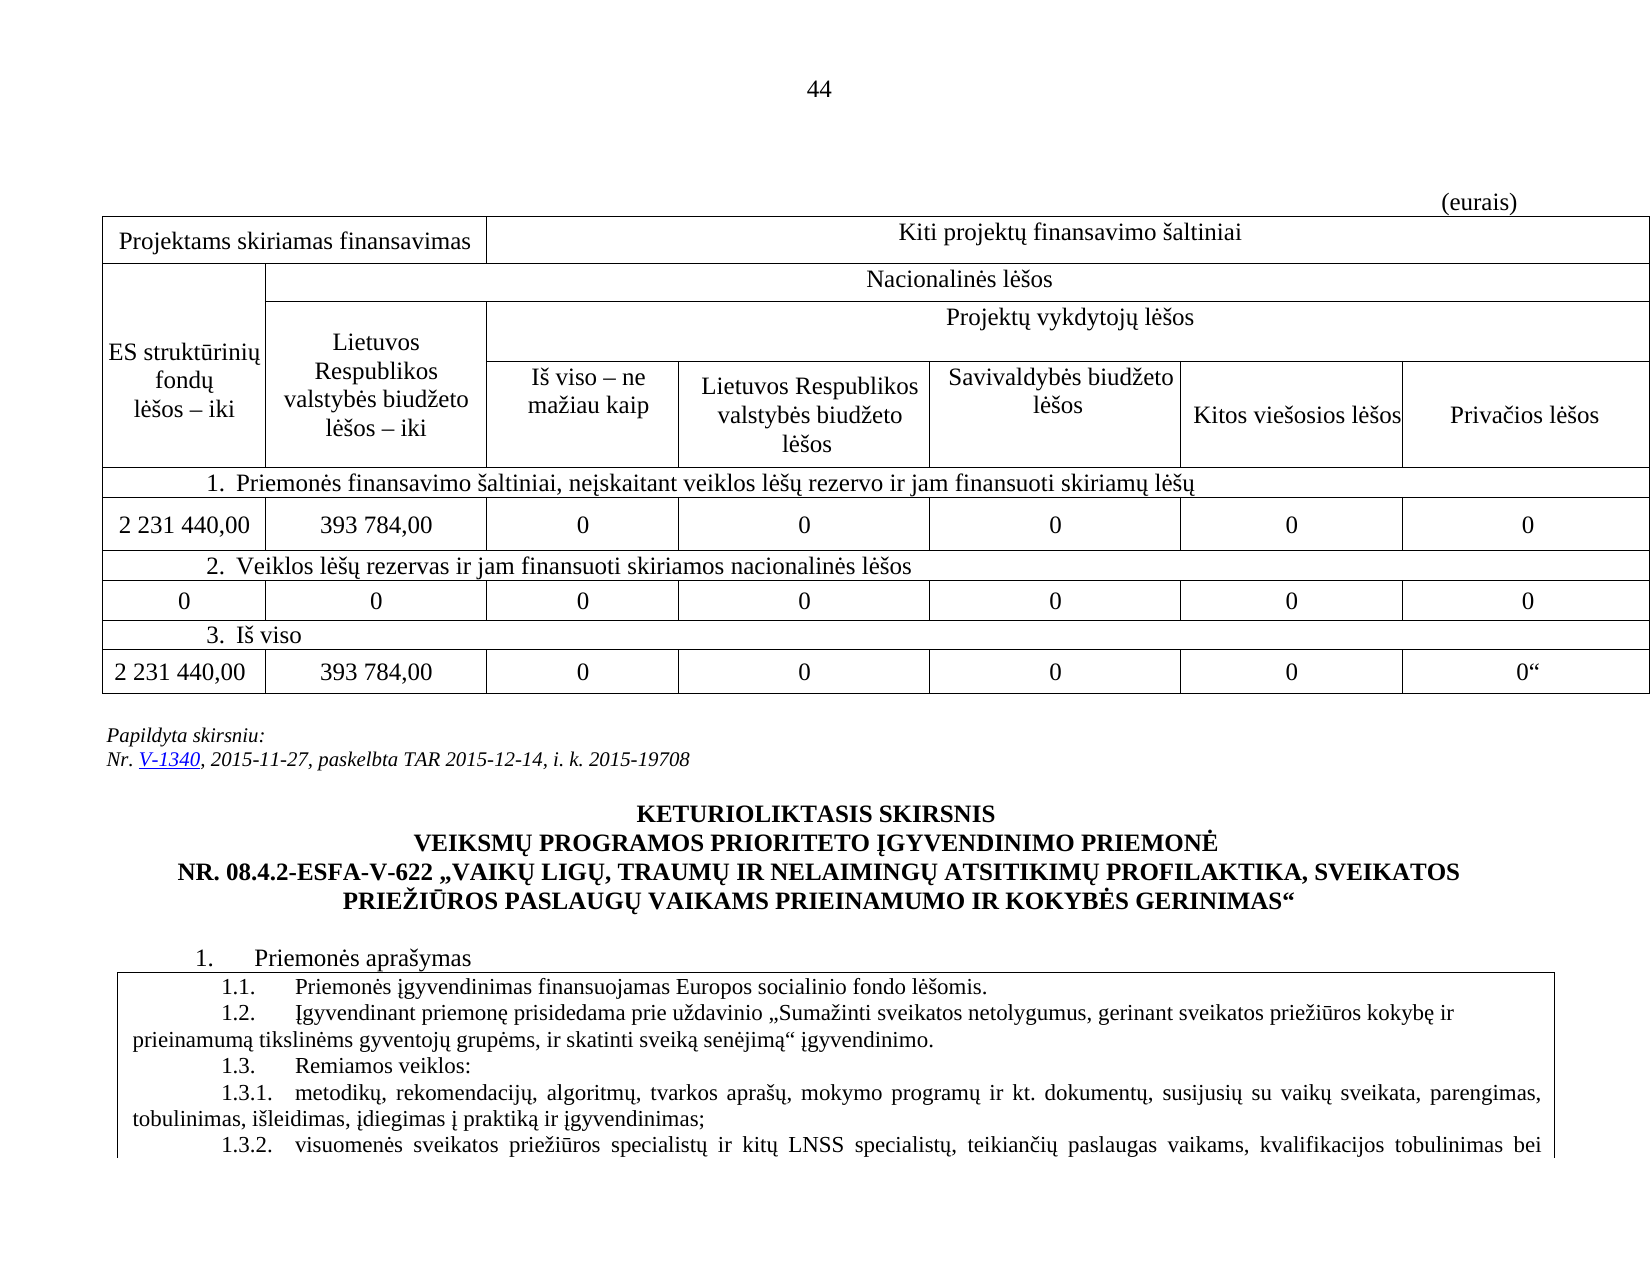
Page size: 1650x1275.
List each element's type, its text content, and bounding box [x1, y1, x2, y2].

table_cell 0 [487, 581, 678, 619]
table_cell 1.2. Įgyvendinant priemonę prisidedama prie uždavinio „Sumažinti sveikatos netolygumus, gerinant sveikatos priežiūros kokybę ir prieinamumą tikslinėms gyventojų grupėms, ir skatinti sveiką senėjimą“ įgyvendinimo. [118, 1000, 1554, 1052]
table_cell 2 231 440,00 [103, 498, 265, 550]
table_cell 0 [679, 581, 929, 619]
table_cell 393 784,00 [266, 650, 486, 693]
table_cell 0 [930, 581, 1180, 619]
table_cell 0 [679, 650, 929, 693]
table_cell 2 231 440,00 [103, 650, 265, 693]
table_cell 0 [930, 650, 1180, 693]
table_cell Nacionalinės lėšos [266, 264, 1649, 301]
text (eurais) [211, 187, 1517, 216]
table_cell 0“ [1403, 650, 1649, 693]
table_cell 2. Veiklos lėšų rezervas ir jam finansuoti skiriamos nacionalinės lėšos [103, 551, 1649, 580]
table_cell Projektų vykdytojų lėšos [487, 302, 1649, 361]
table_cell 0 [930, 498, 1180, 550]
table_cell 1.3. Remiamos veiklos: 1.3.1. metodikų, rekomendacijų, algoritmų, tvarkos aprašų, mokymo programų ir kt. dokumentų, susijusių su vaikų sveikata, parengimas, tobulinimas, išleidimas, įdiegimas į praktiką ir įgyvendinimas; 1.3.2. visuomenės sveikatos priežiūros specialistų ir kitų LNSS specialistų, teikiančių paslaugas vaikams, kvalifikacijos tobulinimas bei [118, 1052, 1554, 1158]
table_cell Lietuvos Respublikos valstybės biudžeto lėšos – iki [266, 302, 486, 467]
table_cell 0 [487, 498, 678, 550]
text Papildyta skirsniu: [106, 723, 1532, 747]
table_cell 3. Iš viso [103, 621, 1649, 649]
table_cell ES struktūrinių fondų lėšos – iki [103, 264, 265, 467]
table_cell 393 784,00 [266, 498, 486, 550]
table_cell 0 [103, 581, 265, 619]
table_cell 1. Priemonės finansavimo šaltiniai, neįskaitant veiklos lėšų rezervo ir jam finansuoti skiriamų lėšų [103, 468, 1649, 497]
text Nr. V-1340, 2015-11-27, paskelbta TAR 2015-12-14, i. k. 2015-19708 [106, 747, 1532, 771]
text VEIKSMŲ PROGRAMOS PRIORITETO ĮGYVENDINIMO PRIEMONĖ [106, 828, 1532, 857]
table_cell 0 [1181, 498, 1402, 550]
table_cell 0 [679, 498, 929, 550]
table_cell Savivaldybės biudžeto lėšos [930, 362, 1180, 467]
table_cell 0 [266, 581, 486, 619]
text 1. Priemonės aprašymas [106, 943, 1532, 972]
table_cell Iš viso – ne mažiau kaip [487, 362, 678, 467]
table_header 1.1. Priemonės įgyvendinimas finansuojamas Europos socialinio fondo lėšomis. [118, 973, 1554, 999]
table_cell 0 [1403, 581, 1649, 619]
table_cell Lietuvos Respublikos valstybės biudžeto lėšos [679, 362, 929, 467]
table_cell 0 [1181, 581, 1402, 619]
table_cell 0 [1181, 650, 1402, 693]
table_cell Kitos viešosios lėšos [1181, 362, 1402, 467]
text NR. 08.4.2-ESFA-V-622 „VAIKŲ LIGŲ, TRAUMŲ IR NELAIMINGŲ ATSITIKIMŲ PROFILAKTIKA, SVEIKATOS PRIEŽIŪROS PASLAUGŲ VAIKAMS PRIEINAMUMO IR KOKYBĖS GERINIMAS“ [106, 857, 1532, 914]
table_cell 0 [1403, 498, 1649, 550]
table_header Projektams skiriamas finansavimas [103, 217, 486, 263]
table_cell 0 [487, 650, 678, 693]
table_header Kiti projektų finansavimo šaltiniai [487, 217, 1649, 263]
text KETURIOLIKTASIS SKIRSNIS [106, 799, 1532, 828]
table_cell Privačios lėšos [1403, 362, 1649, 467]
